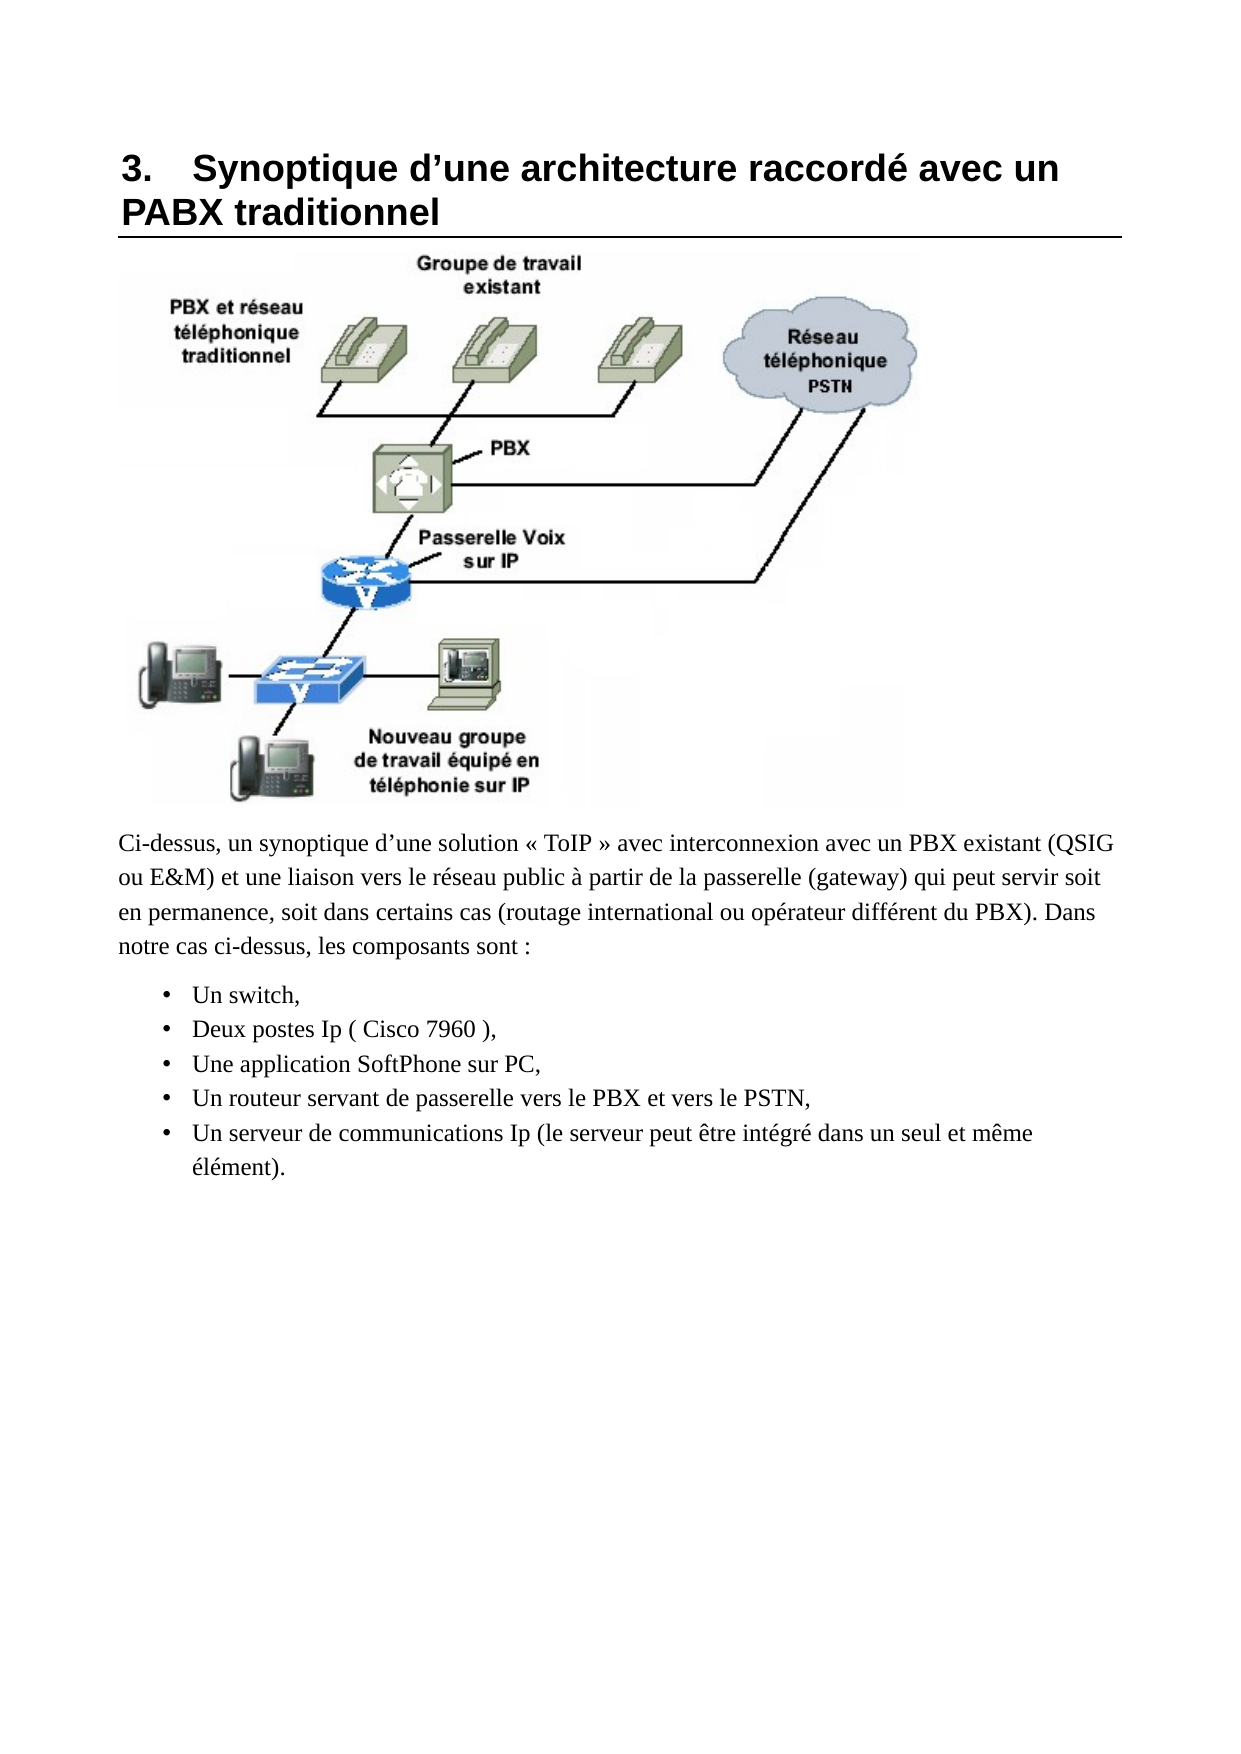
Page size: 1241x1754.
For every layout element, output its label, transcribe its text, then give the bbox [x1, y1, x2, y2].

list Un switch, [162, 980, 1122, 1009]
list Un serveur de communications Ip (le serveur peut être intégré dans un seul et même élément). [162, 1118, 1122, 1181]
list Une application SoftPhone sur PC, [162, 1049, 1122, 1078]
list Deux postes Ip ( Cisco 7960 ), [162, 1014, 1122, 1043]
text Ci-dessus, un synoptique d’une solution « ToIP » avec interconnexion avec un PBX existant (QSIG ou E&M) et une liaison vers le réseau public à partir de la passerelle (gateway) qui peut servir soit en permanence, soit dans certains cas (routage international ou opérateur différent du PBX). Dans notre cas ci-dessus, les composants sont : [118, 828, 1122, 960]
list Un routeur servant de passerelle vers le PBX et vers le PSTN, [162, 1083, 1122, 1112]
subtitle Synoptique d’une architecture raccordé avec un PABX traditionnel [118, 143, 1122, 236]
picture [118, 251, 922, 808]
